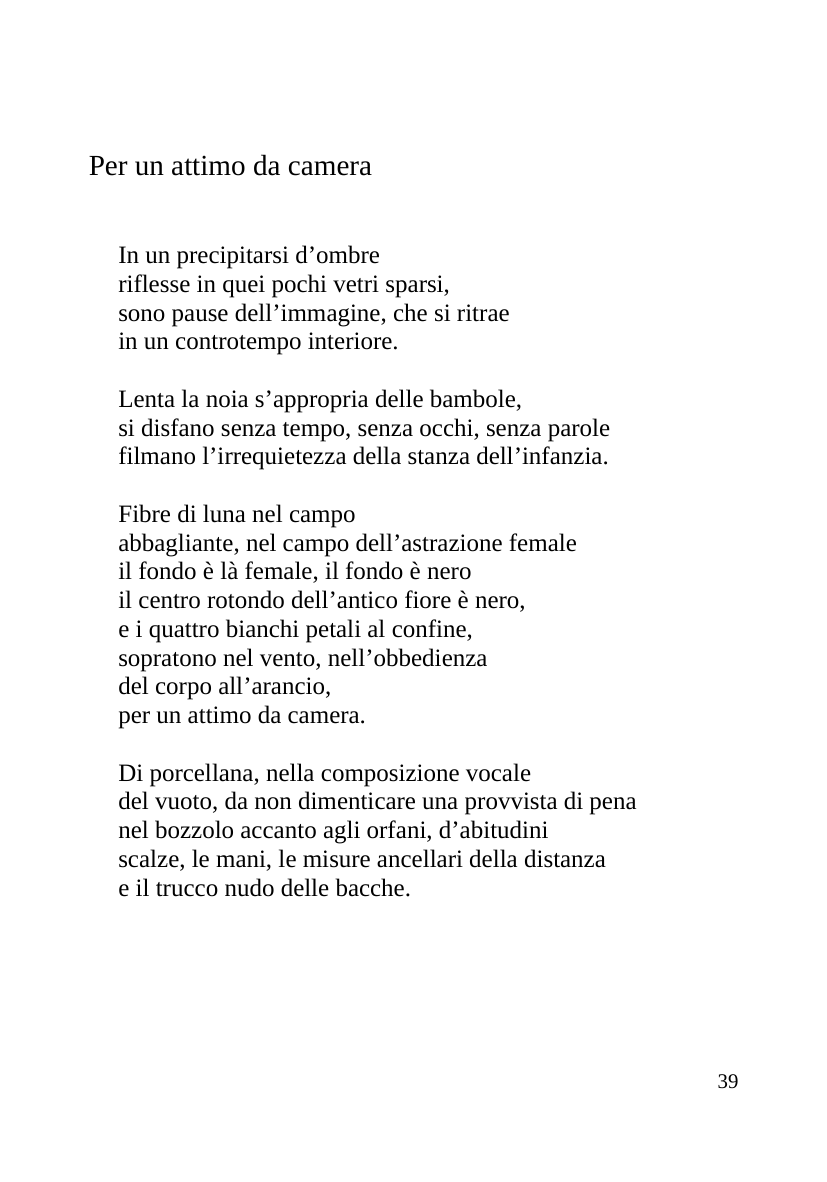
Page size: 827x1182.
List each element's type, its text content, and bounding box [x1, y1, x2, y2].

text e il trucco nudo delle bacche. [88, 873, 738, 901]
text Di porcellana, nella composizione vocale [88, 758, 738, 786]
text riflesse in quei pochi vetri sparsi, [88, 269, 738, 298]
text sono pause dell’immagine, che si ritrae [88, 298, 738, 326]
text In un precipitarsi d’ombre [88, 240, 738, 269]
text filmano l’irrequietezza della stanza dell’infanzia. [88, 441, 738, 470]
text per un attimo da camera. [88, 700, 738, 729]
text Per un attimo da camera [88, 148, 738, 181]
text del corpo all’arancio, [88, 671, 738, 700]
text sopratono nel vento, nell’obbedienza [88, 643, 738, 671]
text il centro rotondo dell’antico fiore è nero, [88, 585, 738, 614]
text nel bozzolo accanto agli orfani, d’abitudini [88, 815, 738, 844]
text Lenta la noia s’appropria delle bambole, [88, 384, 738, 413]
text il fondo è là female, il fondo è nero [88, 556, 738, 585]
text scalze, le mani, le misure ancellari della distanza [88, 844, 738, 873]
text Fibre di luna nel campo [88, 499, 738, 528]
text in un controtempo interiore. [88, 326, 738, 355]
text del vuoto, da non dimenticare una provvista di pena [88, 786, 738, 815]
text e i quattro bianchi petali al confine, [88, 614, 738, 643]
text si disfano senza tempo, senza occhi, senza parole [88, 413, 738, 441]
text abbagliante, nel campo dell’astrazione female [88, 528, 738, 556]
